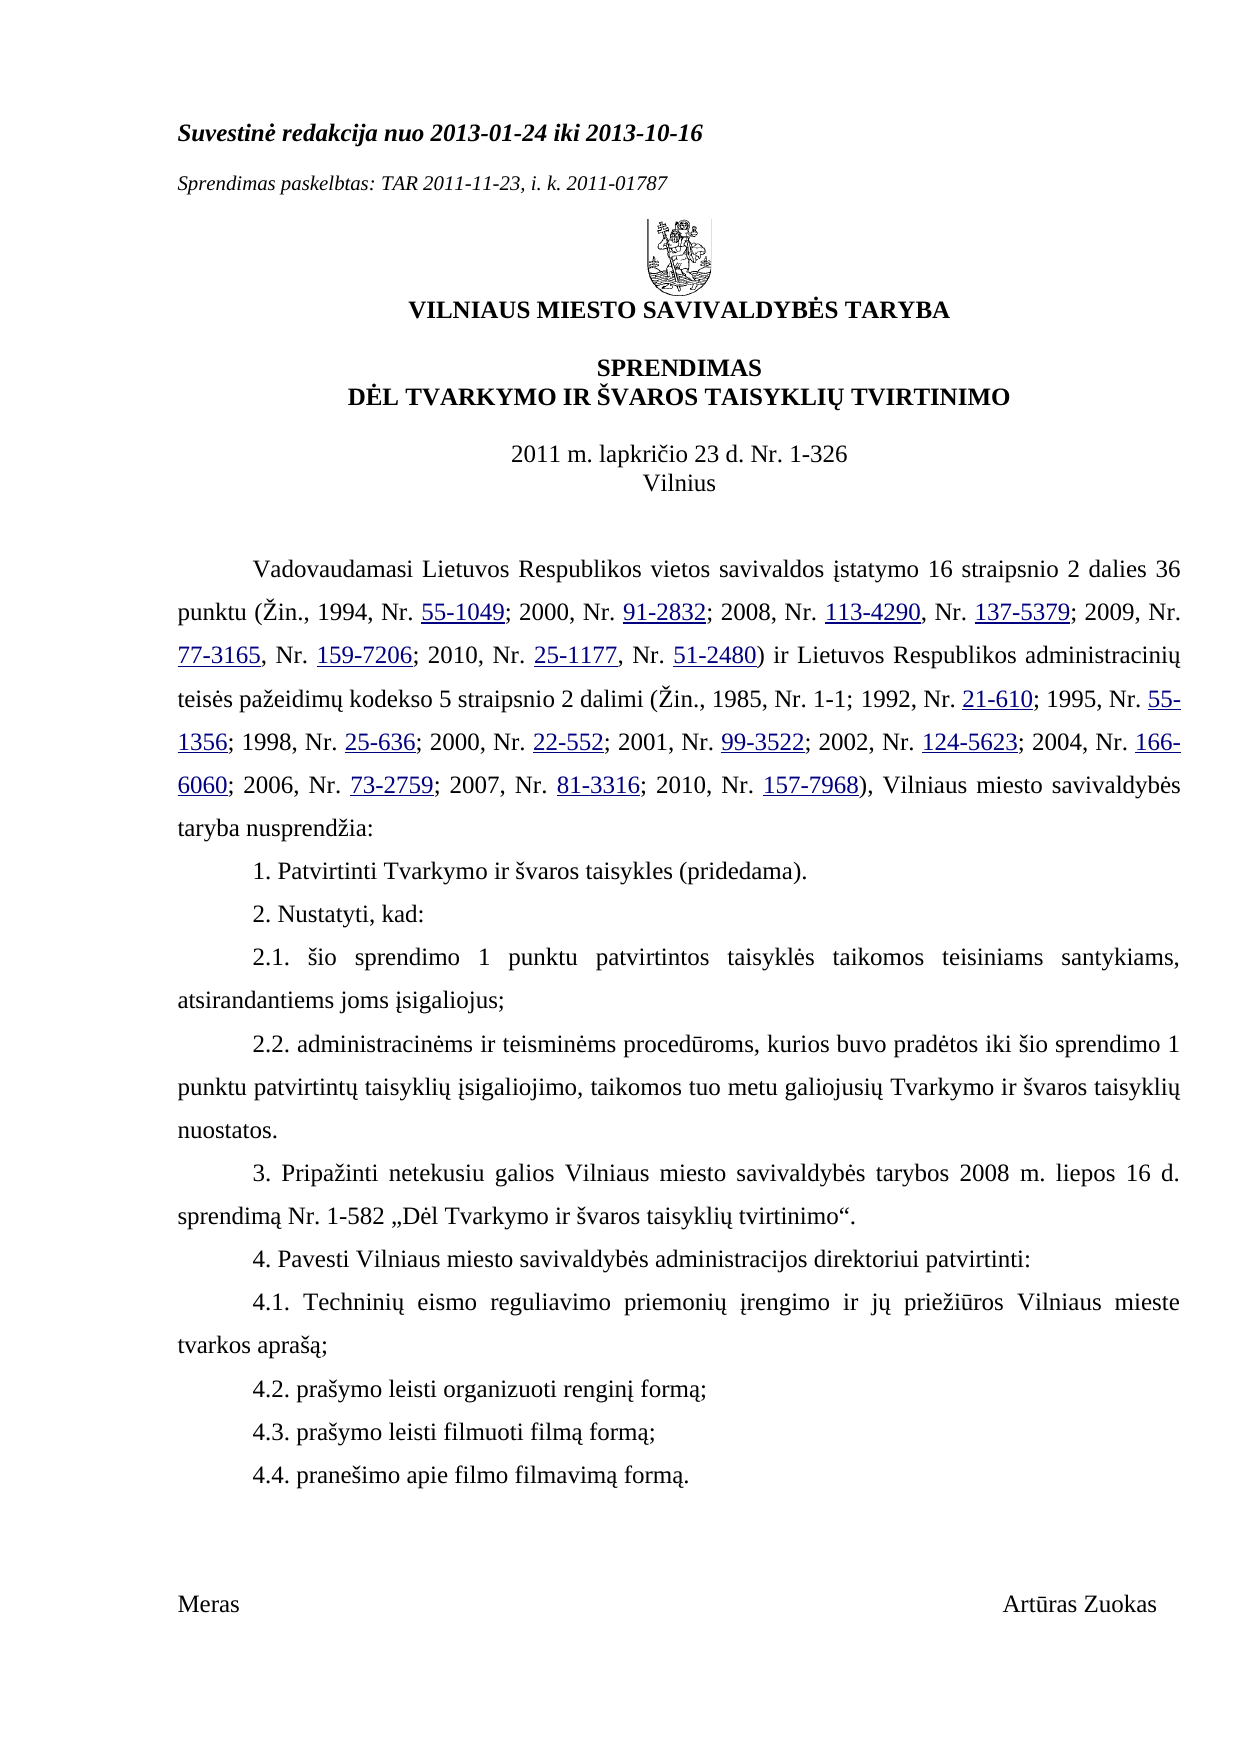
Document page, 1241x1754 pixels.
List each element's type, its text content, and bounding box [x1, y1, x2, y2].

text 4. Pavesti Vilniaus miesto savivaldybės administracijos direktoriui patvirtinti: [177, 1244, 1181, 1273]
text 3. Pripažinti netekusiu galios Vilniaus miesto savivaldybės tarybos 2008 m. liepos 16 d. sprendimą Nr. 1-582 „Dėl Tvarkymo ir švaros taisyklių tvirtinimo“. [177, 1158, 1181, 1230]
text 2.2. administracinėms ir teisminėms procedūroms, kurios buvo pradėtos iki šio sprendimo 1 punktu patvirtintų taisyklių įsigaliojimo, taikomos tuo metu galiojusių Tvarkymo ir švaros taisyklių nuostatos. [177, 1029, 1181, 1144]
text 2011 m. lapkričio 23 d. Nr. 1-326 [177, 439, 1181, 468]
text 4.4. pranešimo apie filmo filmavimą formą. [177, 1460, 1181, 1489]
text 1. Patvirtinti Tvarkymo ir švaros taisykles (pridedama). [177, 856, 1181, 885]
text SPRENDIMAS [177, 353, 1181, 382]
text Suvestinė redakcija nuo 2013-01-24 iki 2013-10-16 [177, 118, 1181, 147]
text 2.1. šio sprendimo 1 punktu patvirtintos taisyklės taikomos teisiniams santykiams, atsirandantiems joms įsigaliojus; [177, 942, 1181, 1014]
text Sprendimas paskelbtas: TAR 2011-11-23, i. k. 2011-01787 [177, 171, 1181, 195]
text Vadovaudamasi Lietuvos Respublikos vietos savivaldos įstatymo 16 straipsnio 2 dalies 36 punktu (Žin., 1994, Nr. 55-1049; 2000, Nr. 91-2832; 2008, Nr. 113-4290, Nr. 137-5379; 2009, Nr. 77-3165, Nr. 159-7206; 2010, Nr. 25-1177, Nr. 51-2480) ir Lietuvos Respublikos administracinių teisės pažeidimų kodekso 5 straipsnio 2 dalimi (Žin., 1985, Nr. 1-1; 1992, Nr. 21-610; 1995, Nr. 55-1356; 1998, Nr. 25-636; 2000, Nr. 22-552; 2001, Nr. 99-3522; 2002, Nr. 124-5623; 2004, Nr. 166-6060; 2006, Nr. 73-2759; 2007, Nr. 81-3316; 2010, Nr. 157-7968), Vilniaus miesto savivaldybės taryba nusprendžia: [177, 554, 1181, 842]
text 4.1. Techninių eismo reguliavimo priemonių įrengimo ir jų priežiūros Vilniaus mieste tvarkos aprašą; [177, 1287, 1181, 1359]
text VILNIAUS MIESTO SAVIVALDYBĖS TARYBA [177, 296, 1181, 324]
text Meras Artūras Zuokas [177, 1589, 1181, 1618]
text Vilnius [177, 468, 1181, 497]
text DĖL TVARKYMO IR ŠVAROS TAISYKLIŲ TVIRTINIMO [177, 382, 1181, 411]
text 2. Nustatyti, kad: [177, 899, 1181, 928]
text 4.2. prašymo leisti organizuoti renginį formą; [177, 1374, 1181, 1402]
text 4.3. prašymo leisti filmuoti filmą formą; [177, 1417, 1181, 1446]
